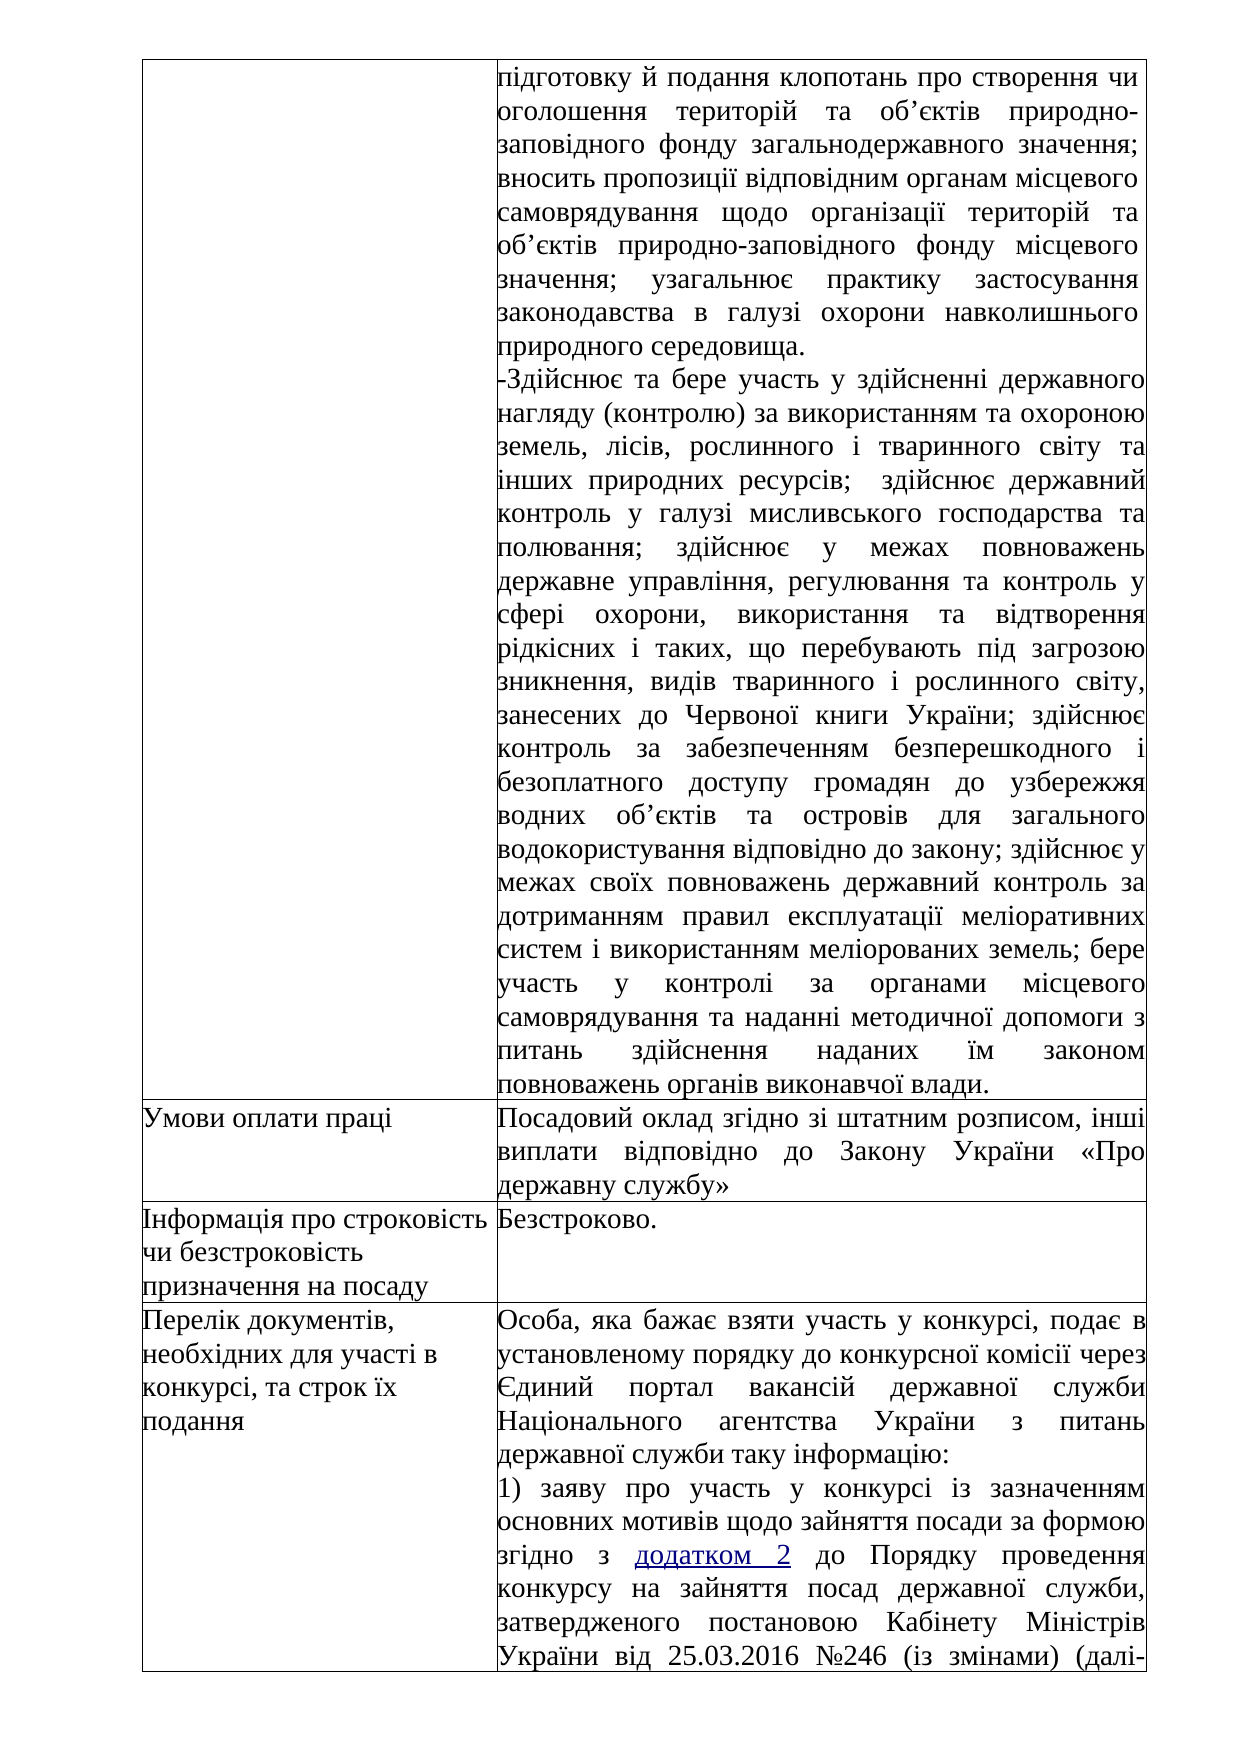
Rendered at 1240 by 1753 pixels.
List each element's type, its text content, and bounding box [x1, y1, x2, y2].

table_cell Особа, яка бажає взяти участь у конкурсі, подає в установленому порядку до конкурсної комісії через Єдиний портал вакансій державної служби Національного агентства України з питань державної служби таку інформацію: 1) заяву про участь у конкурсі із зазначенням основних мотивів щодо зайняття посади за формою згідно з додатком 2 до Порядку проведення конкурсу на зайняття посад державної служби, затвердженого постановою Кабінету Міністрів України від 25.03.2016 №246 (із змінами) (далі- [498, 1303, 1146, 1671]
table_cell Перелік документів, необхідних для участі в конкурсі, та строк їх подання [143, 1303, 497, 1671]
table_cell Умови оплати праці [143, 1100, 497, 1201]
table_cell Безстроково. [498, 1202, 1146, 1302]
table_cell -Організовує виконання повноважень державними службовцями Відділу; бере участь у плануванні службової кар’єри державних службовців Відділу та стимулюванні просування по службі державних службовців Відділу; інформує заступника директора Департаменту про вакантні посади державної служби у Відділі; бере участь у підвищенні кваліфікації державних службовців Відділу; бере участь у плануванні навчання персоналу Відділу з метою вдосконалення рівня володіння державними службовцями державною мовою, регіональною мовою або мовою національних меншин, визначеною відповідно до закону, а також іноземною мовою, яка є однією з офіційних мов Ради Європи, у випадках, якщо володіння такою мовою є обов’язковим відповідно до цього Закону. -Розглядає скарги на дії або бездіяльність державних службовців Відділу; у межах наданих повноважень подає заступнику директора Департаменту пропозиції про заохочення чи притягнення до дисциплінарної відповідальності державних службовців Відділу. -Здійснює керівництво Відділом, несе персональну відповідальність за організацію та результати його діяльності, сприяє створенню належних умов праці у Відділі; розробляє і подає на погодження заступнику директора Департаменту положення про Відділ. --Організовує виконання Конституції і законів України, актів Президента України, Кабінету Міністрів України, наказів міністерств, інших центральних органів виконавчої влади та здійснює контроль за їх реалізацією; забезпечує у межах своїх повноважень захист прав і законних інтересів фізичних та юридичних осіб; бере участь у виконанні завдань мобілізаційної підготовки, цивільного захисту населення, дотримання вимог законодавства з охорони праці, пожежної безпеки; бере участь в роботі з укомплектування, зберігання, обліку та використання архівних документів; бере участь у вирішенні відповідно до законодавства колективних трудових спорів (конфліктів). -Аналізує стан та тенденції соціально-економічного і культурного розвитку у галузі охорони навколишнього природного середовища Полтавської області та бере участь у вжитті заходів з усунення недоліків; бере участь у підготовці пропозицій до проєктів програм соціально-економічного та культурного розвитку Полтавської області; бере участь у підготовці заходів щодо регіонального розвитку; розробляє проєкти розпоряджень голови облдержадміністрації, у визначених законом випадках – проєкти нормативно-правових актів з питань реалізації галузевих повноважень; бере участь у погодженні проєктів нормативно-правових актів, розроблених іншими органами виконавчої влади. Ві-Відповідно до законодавства організовує видачу дозволів передбачених пунктом 25 Положення про відділ біоресурсів та заповідної справи; погоджує документацію передбачену пунктом 26 Положення про відділ біоресурсів та заповідної справи. -Відповідно до законодавства на територіях природно-заповідного фонду організовує здійснення повноважень передбачених пунктом 27 Положення про відділ біоресурсів та заповідної справи; затверджує проєкти лімітів використання природних ресурсів у межах територій та об’єктів природно-заповідного фонду місцевого значення; затверджує положення про території та об’єкти природно-заповідного фонду місцевого значення за умови отримання висновку Юридичного департаменту облдержадміністрації; здійснює підготовку й подання клопотань про створення чи оголошення територій та об’єктів природно-заповідного фонду загальнодержавного значення; вносить пропозиції відповідним органам місцевого самоврядування щодо організації територій та об’єктів природно-заповідного фонду місцевого значення; узагальнює практику застосування законодавства в галузі охорони навколишнього природного середовища. -Здійснює та бере участь у здійсненні державного нагляду (контролю) за використанням та охороною земель, лісів, рослинного і тваринного світу та інших природних ресурсів; здійснює державний контроль у галузі мисливського господарства та полювання; здійснює у межах повноважень державне управління, регулювання та контроль у сфері охорони, використання та відтворення рідкісних і таких, що перебувають під загрозою зникнення, видів тваринного і рослинного світу, занесених до Червоної книги України; здійснює контроль за забезпеченням безперешкодного і безоплатного доступу громадян до узбережжя водних об’єктів та островів для загального водокористування відповідно до закону; здійснює у межах своїх повноважень державний контроль за дотриманням правил експлуатації меліоративних систем і використанням меліорованих земель; бере участь у контролі за органами місцевого самоврядування та наданні методичної допомоги з питань здійснення наданих їм законом повноважень органів виконавчої влади. [498, 60, 1146, 361]
table_cell Посадовий оклад згідно зі штатним розписом, інші виплати відповідно до Закону України «Про державну службу» [498, 1100, 1146, 1201]
table_cell Посадові обов’язки [143, 60, 497, 1099]
table_cell Інформація про строковість чи безстроковість призначення на посаду [143, 1202, 497, 1302]
